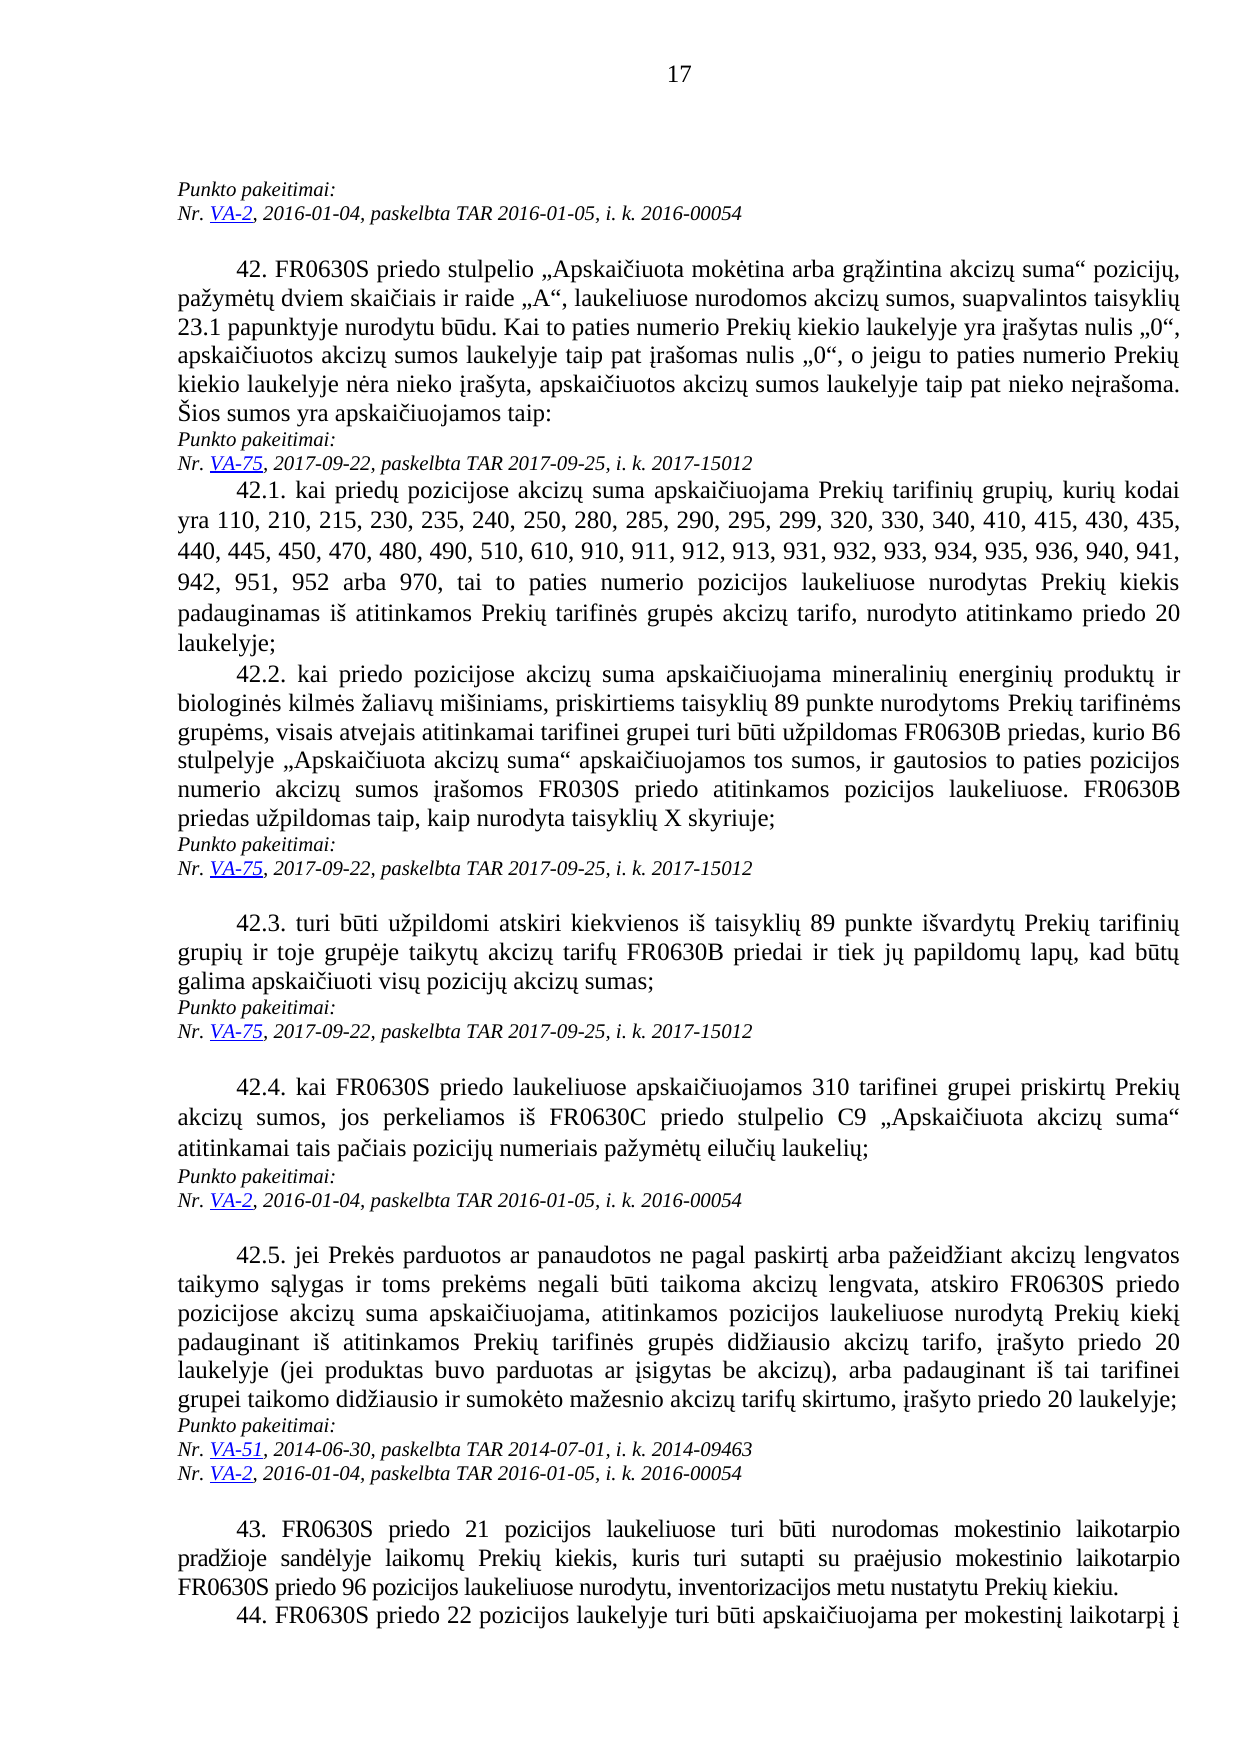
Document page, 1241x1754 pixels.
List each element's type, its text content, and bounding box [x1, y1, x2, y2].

text 42. FR0630S priedo stulpelio „Apskaičiuota mokėtina arba grąžintina akcizų suma“ pozicijų, pažymėtų dviem skaičiais ir raide „A“, laukeliuose nurodomos akcizų sumos, suapvalintos taisyklių 23.1 papunktyje nurodytu būdu. Kai to paties numerio Prekių kiekio laukelyje yra įrašytas nulis „0“, apskaičiuotos akcizų sumos laukelyje taip pat įrašomas nulis „0“, o jeigu to paties numerio Prekių kiekio laukelyje nėra nieko įrašyta, apskaičiuotos akcizų sumos laukelyje taip pat nieko neįrašoma. Šios sumos yra apskaičiuojamos taip: [177, 254, 1181, 427]
text Punkto pakeitimai: [177, 995, 1181, 1019]
text Nr. VA-2, 2016-01-04, paskelbta TAR 2016-01-05, i. k. 2016-00054 [177, 201, 1181, 225]
text 43. FR0630S priedo 21 pozicijos laukeliuose turi būti nurodomas mokestinio laikotarpio pradžioje sandėlyje laikomų Prekių kiekis, kuris turi sutapti su praėjusio mokestinio laikotarpio FR0630S priedo 96 pozicijos laukeliuose nurodytu, inventorizacijos metu nustatytu Prekių kiekiu. [177, 1514, 1181, 1600]
text Punkto pakeitimai: [177, 1164, 1181, 1188]
text Nr. VA-2, 2016-01-04, paskelbta TAR 2016-01-05, i. k. 2016-00054 [177, 1461, 1181, 1485]
text 42.4. kai FR0630S priedo laukeliuose apskaičiuojamos 310 tarifinei grupei priskirtų Prekių akcizų sumos, jos perkeliamos iš FR0630C priedo stulpelio C9 „Apskaičiuota akcizų suma“ atitinkamai tais pačiais pozicijų numeriais pažymėtų eilučių laukelių; [177, 1072, 1181, 1162]
text Nr. VA-51, 2014-06-30, paskelbta TAR 2014-07-01, i. k. 2014-09463 [177, 1437, 1181, 1461]
text 42.1. kai priedų pozicijose akcizų suma apskaičiuojama Prekių tarifinių grupių, kurių kodai yra 110, 210, 215, 230, 235, 240, 250, 280, 285, 290, 295, 299, 320, 330, 340, 410, 415, 430, 435, 440, 445, 450, 470, 480, 490, 510, 610, 910, 911, 912, 913, 931, 932, 933, 934, 935, 936, 940, 941, 942, 951, 952 arba 970, tai to paties numerio pozicijos laukeliuose nurodytas Prekių kiekis padauginamas iš atitinkamos Prekių tarifinės grupės akcizų tarifo, nurodyto atitinkamo priedo 20 laukelyje; [177, 475, 1181, 657]
text 42.5. jei Prekės parduotos ar panaudotos ne pagal paskirtį arba pažeidžiant akcizų lengvatos taikymo sąlygas ir toms prekėms negali būti taikoma akcizų lengvata, atskiro FR0630S priedo pozicijose akcizų suma apskaičiuojama, atitinkamos pozicijos laukeliuose nurodytą Prekių kiekį padauginant iš atitinkamos Prekių tarifinės grupės didžiausio akcizų tarifo, įrašyto priedo 20 laukelyje (jei produktas buvo parduotas ar įsigytas be akcizų), arba padauginant iš tai tarifinei grupei taikomo didžiausio ir sumokėto mažesnio akcizų tarifų skirtumo, įrašyto priedo 20 laukelyje; [177, 1241, 1181, 1413]
text 42.3. turi būti užpildomi atskiri kiekvienos iš taisyklių 89 punkte išvardytų Prekių tarifinių grupių ir toje grupėje taikytų akcizų tarifų FR0630B priedai ir tiek jų papildomų lapų, kad būtų galima apskaičiuoti visų pozicijų akcizų sumas; [177, 908, 1181, 995]
text Nr. VA-75, 2017-09-22, paskelbta TAR 2017-09-25, i. k. 2017-15012 [177, 451, 1181, 475]
text Punkto pakeitimai: [177, 427, 1181, 451]
text Punkto pakeitimai: [177, 1413, 1181, 1437]
text 44. FR0630S priedo 22 pozicijos laukelyje turi būti apskaičiuojama per mokestinį laikotarpį į [177, 1600, 1181, 1629]
text Punkto pakeitimai: [177, 177, 1181, 201]
text Punkto pakeitimai: [177, 832, 1181, 856]
text Nr. VA-75, 2017-09-22, paskelbta TAR 2017-09-25, i. k. 2017-15012 [177, 856, 1181, 880]
text Nr. VA-75, 2017-09-22, paskelbta TAR 2017-09-25, i. k. 2017-15012 [177, 1019, 1181, 1043]
text Nr. VA-2, 2016-01-04, paskelbta TAR 2016-01-05, i. k. 2016-00054 [177, 1188, 1181, 1212]
text 42.2. kai priedo pozicijose akcizų suma apskaičiuojama mineralinių energinių produktų ir biologinės kilmės žaliavų mišiniams, priskirtiems taisyklių 89 punkte nurodytoms Prekių tarifinėms grupėms, visais atvejais atitinkamai tarifinei grupei turi būti užpildomas FR0630B priedas, kurio B6 stulpelyje „Apskaičiuota akcizų suma“ apskaičiuojamos tos sumos, ir gautosios to paties pozicijos numerio akcizų sumos įrašomos FR030S priedo atitinkamos pozicijos laukeliuose. FR0630B priedas užpildomas taip, kaip nurodyta taisyklių X skyriuje; [177, 659, 1181, 832]
